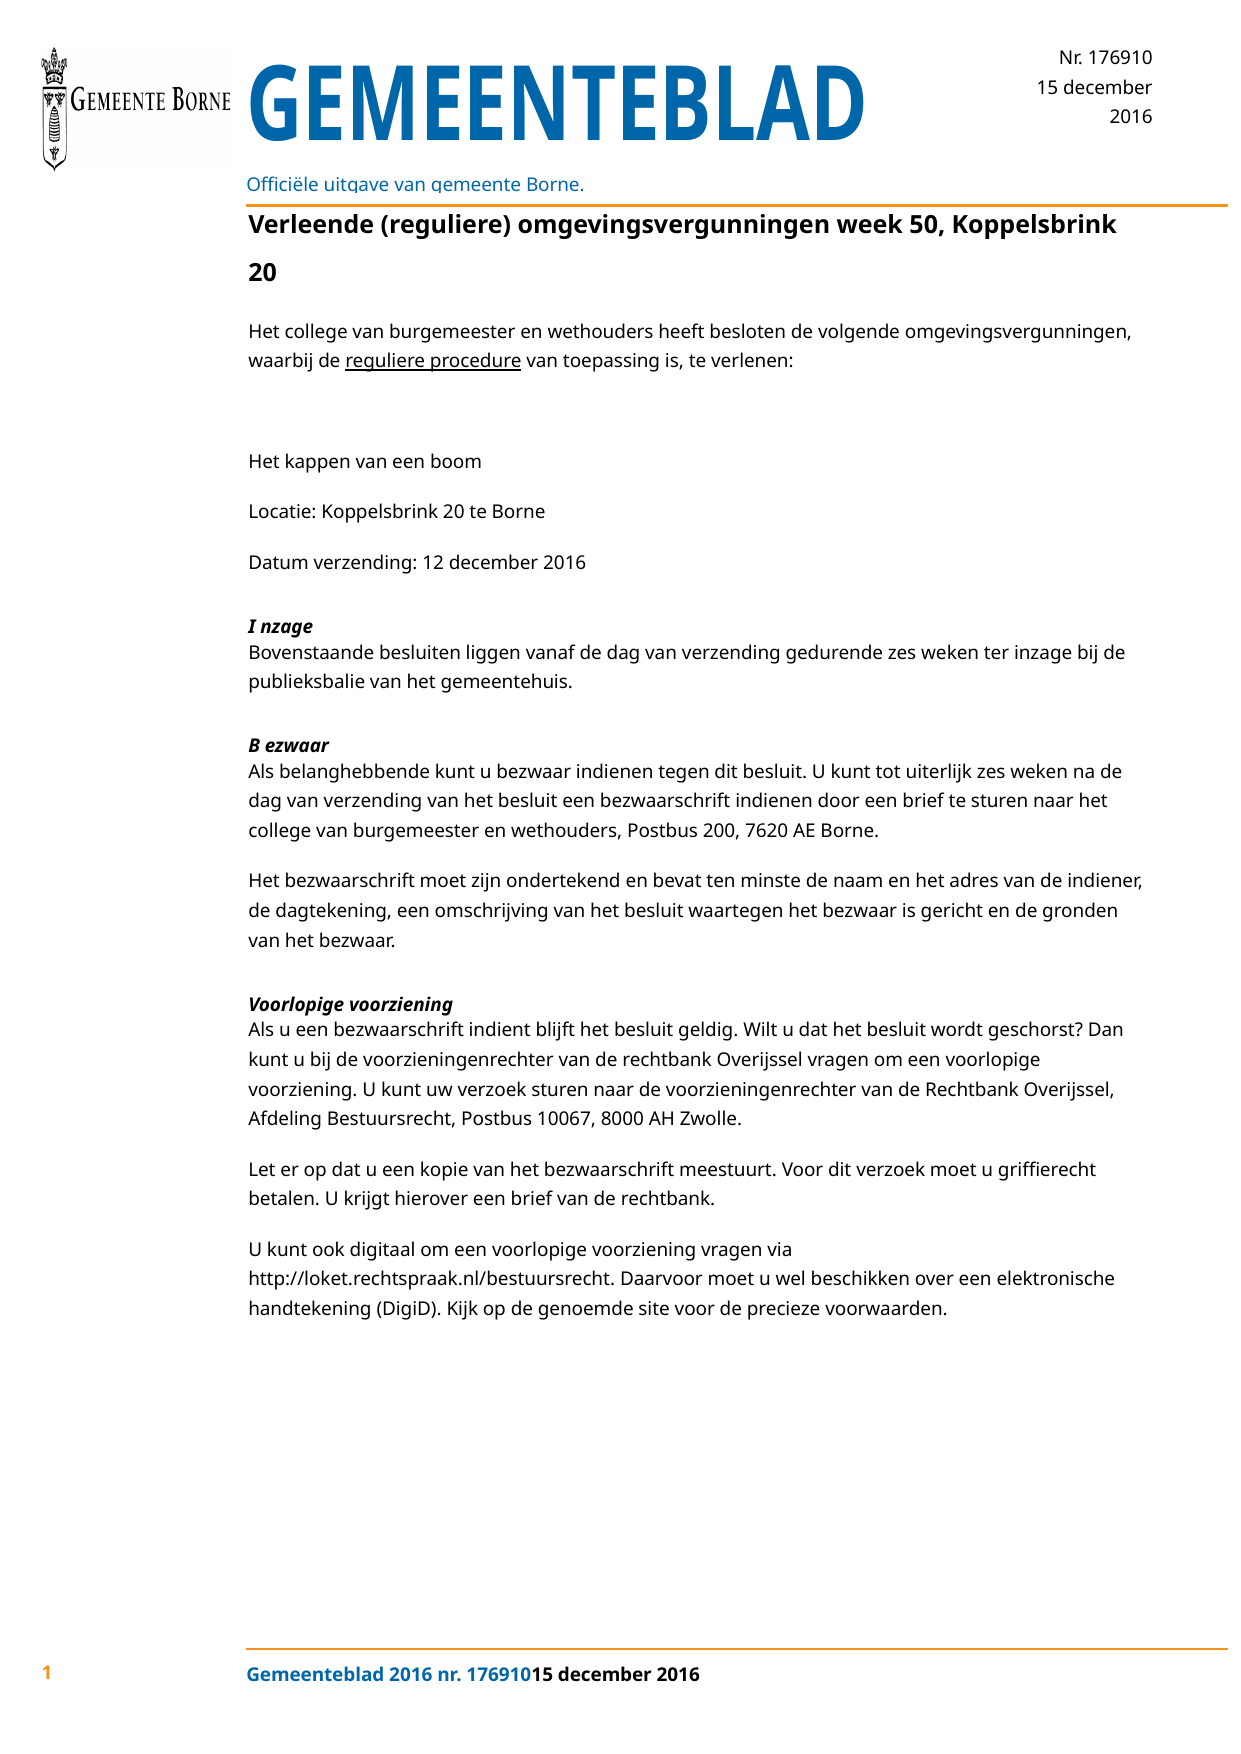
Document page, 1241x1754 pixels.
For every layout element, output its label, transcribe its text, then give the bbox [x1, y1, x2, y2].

text B ezwaar [248, 732, 1152, 758]
text Het bezwaarschrift moet zijn ondertekend en bevat ten minste de naam en het adres van de indiener, de dagtekening, een omschrijving van het besluit waartegen het bezwaar is gericht en de gronden van het bezwaar. [248, 868, 1152, 953]
text Als u een bezwaarschrift indient blijft het besluit geldig. Wilt u dat het besluit wordt geschorst? Dan kunt u bij de voorzieningenrechter van de rechtbank Overijssel vragen om een voorlopige voorziening. U kunt uw verzoek sturen naar de voorzieningenrechter van de Rechtbank Overijssel, Afdeling Bestuursrecht, Postbus 10067, 8000 AH Zwolle. [248, 1017, 1152, 1131]
text Verleende (reguliere) omgevingsvergunningen week 50, Koppelsbrink 20 [248, 207, 1152, 288]
text Het kappen van een boom [248, 448, 1152, 474]
text Als belanghebbende kunt u bezwaar indienen tegen dit besluit. U kunt tot uiterlijk zes weken na de dag van verzending van het besluit een bezwaarschrift indienen door een brief te sturen naar het college van burgemeester en wethouders, Postbus 200, 7620 AE Borne. [248, 758, 1152, 843]
text Het college van burgemeester en wethouders heeft besloten de volgende omgevingsvergunningen, waarbij de reguliere procedure van toepassing is, te verlenen: [248, 318, 1152, 373]
text Locatie: Koppelsbrink 20 te Borne [248, 499, 1152, 524]
text Datum verzending: 12 december 2016 [248, 549, 1152, 575]
text I nzage [248, 613, 1152, 639]
text Voorlopige voorziening [248, 991, 1152, 1017]
picture [41, 47, 231, 172]
text U kunt ook digitaal om een voorlopige voorziening vragen via http://loket.rechtspraak.nl/bestuursrecht. Daarvoor moet u wel beschikken over een elektronische handtekening (DigiD). Kijk op de genoemde site voor de precieze voorwaarden. [248, 1236, 1152, 1321]
text Let er op dat u een kopie van het bezwaarschrift meestuurt. Voor dit verzoek moet u griffierecht betalen. U krijgt hierover een brief van de rechtbank. [248, 1156, 1152, 1211]
text Bovenstaande besluiten liggen vanaf de dag van verzending gedurende zes weken ter inzage bij de publieksbalie van het gemeentehuis. [248, 639, 1152, 694]
